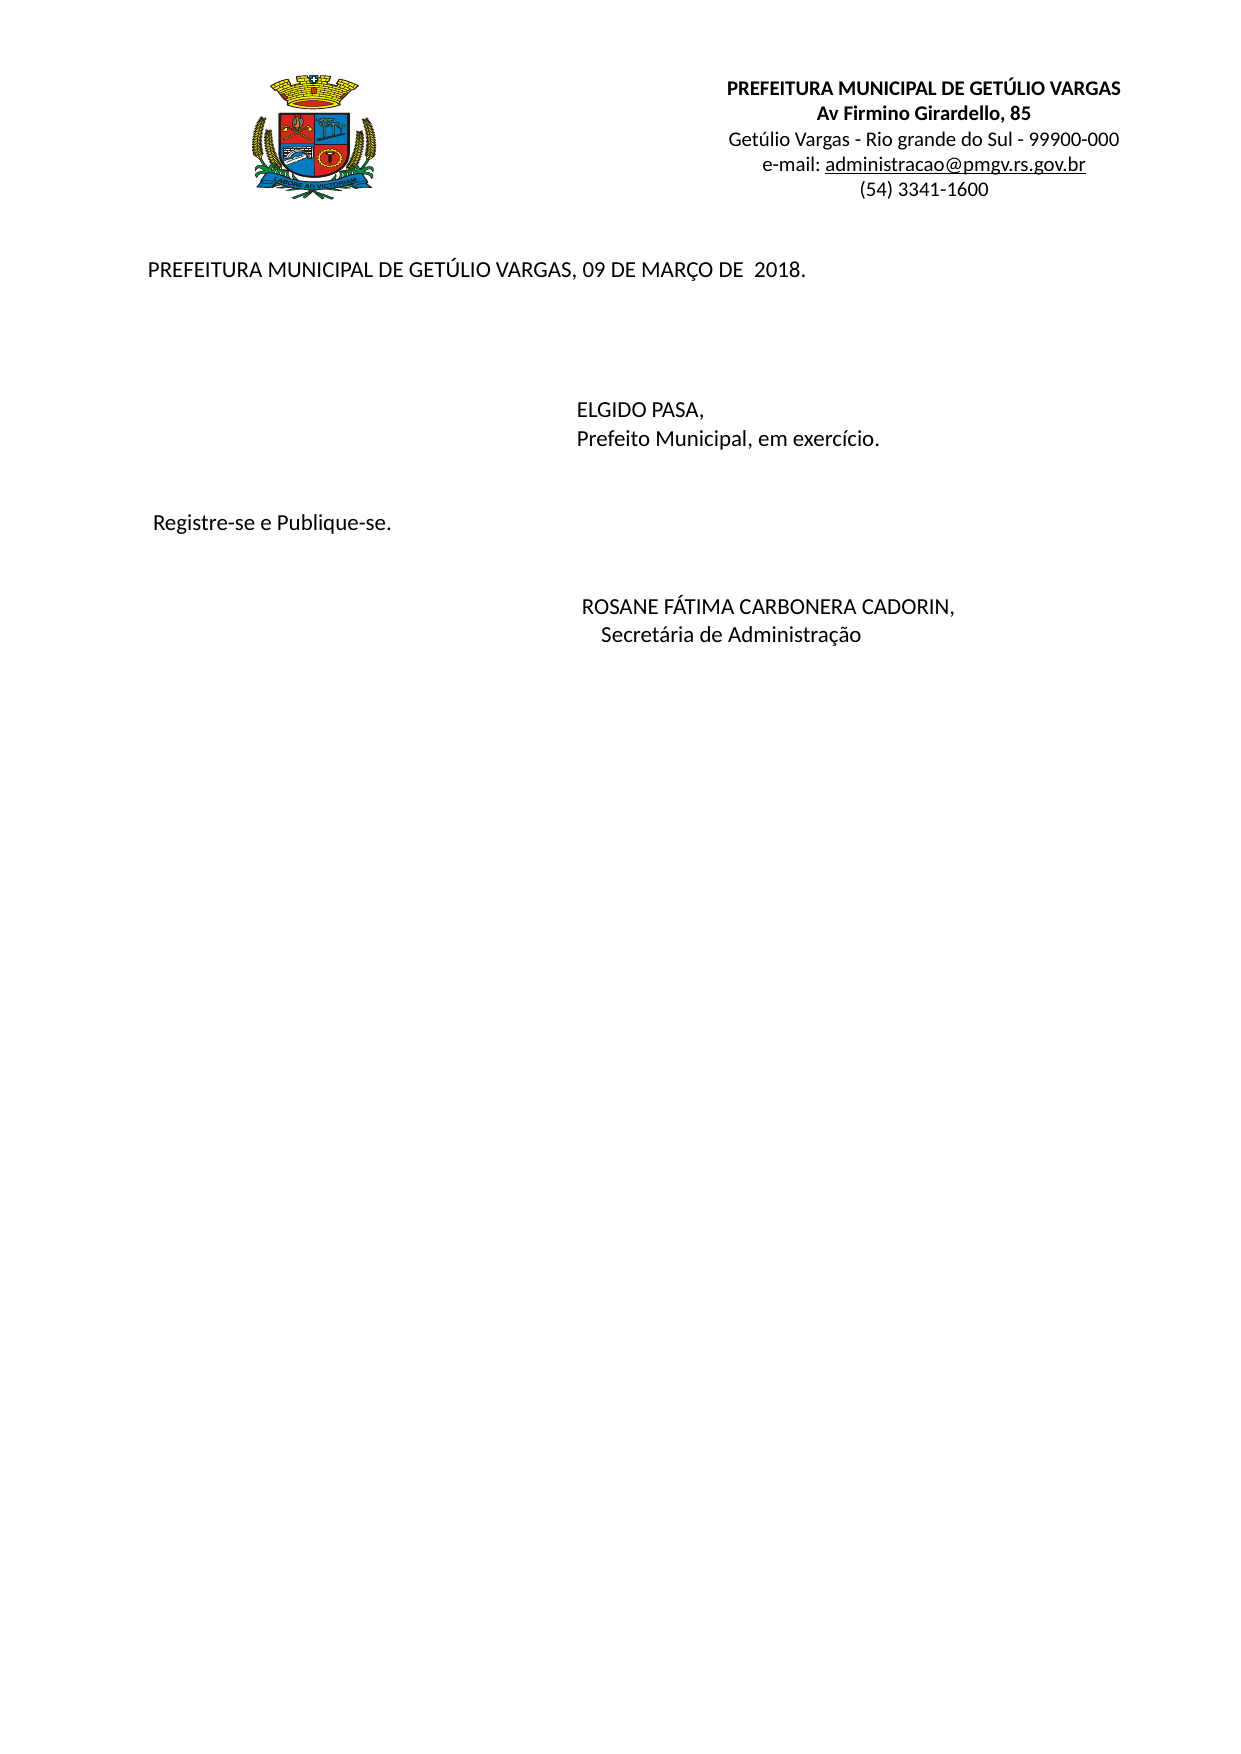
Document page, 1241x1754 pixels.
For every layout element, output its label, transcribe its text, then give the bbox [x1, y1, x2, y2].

text Registre-se e Publique-se. [148, 508, 1004, 536]
text Secretária de Administração [296, 620, 1004, 648]
text PREFEITURA MUNICIPAL DE GETÚLIO VARGAS, 09 DE MARÇO DE 2018. [148, 256, 1004, 283]
text ROSANE FÁTIMA CARBONERA CADORIN, [266, 592, 1004, 620]
text ELGIDO PASA, [266, 396, 1004, 424]
text Prefeito Municipal, em exercício. [487, 424, 1004, 452]
